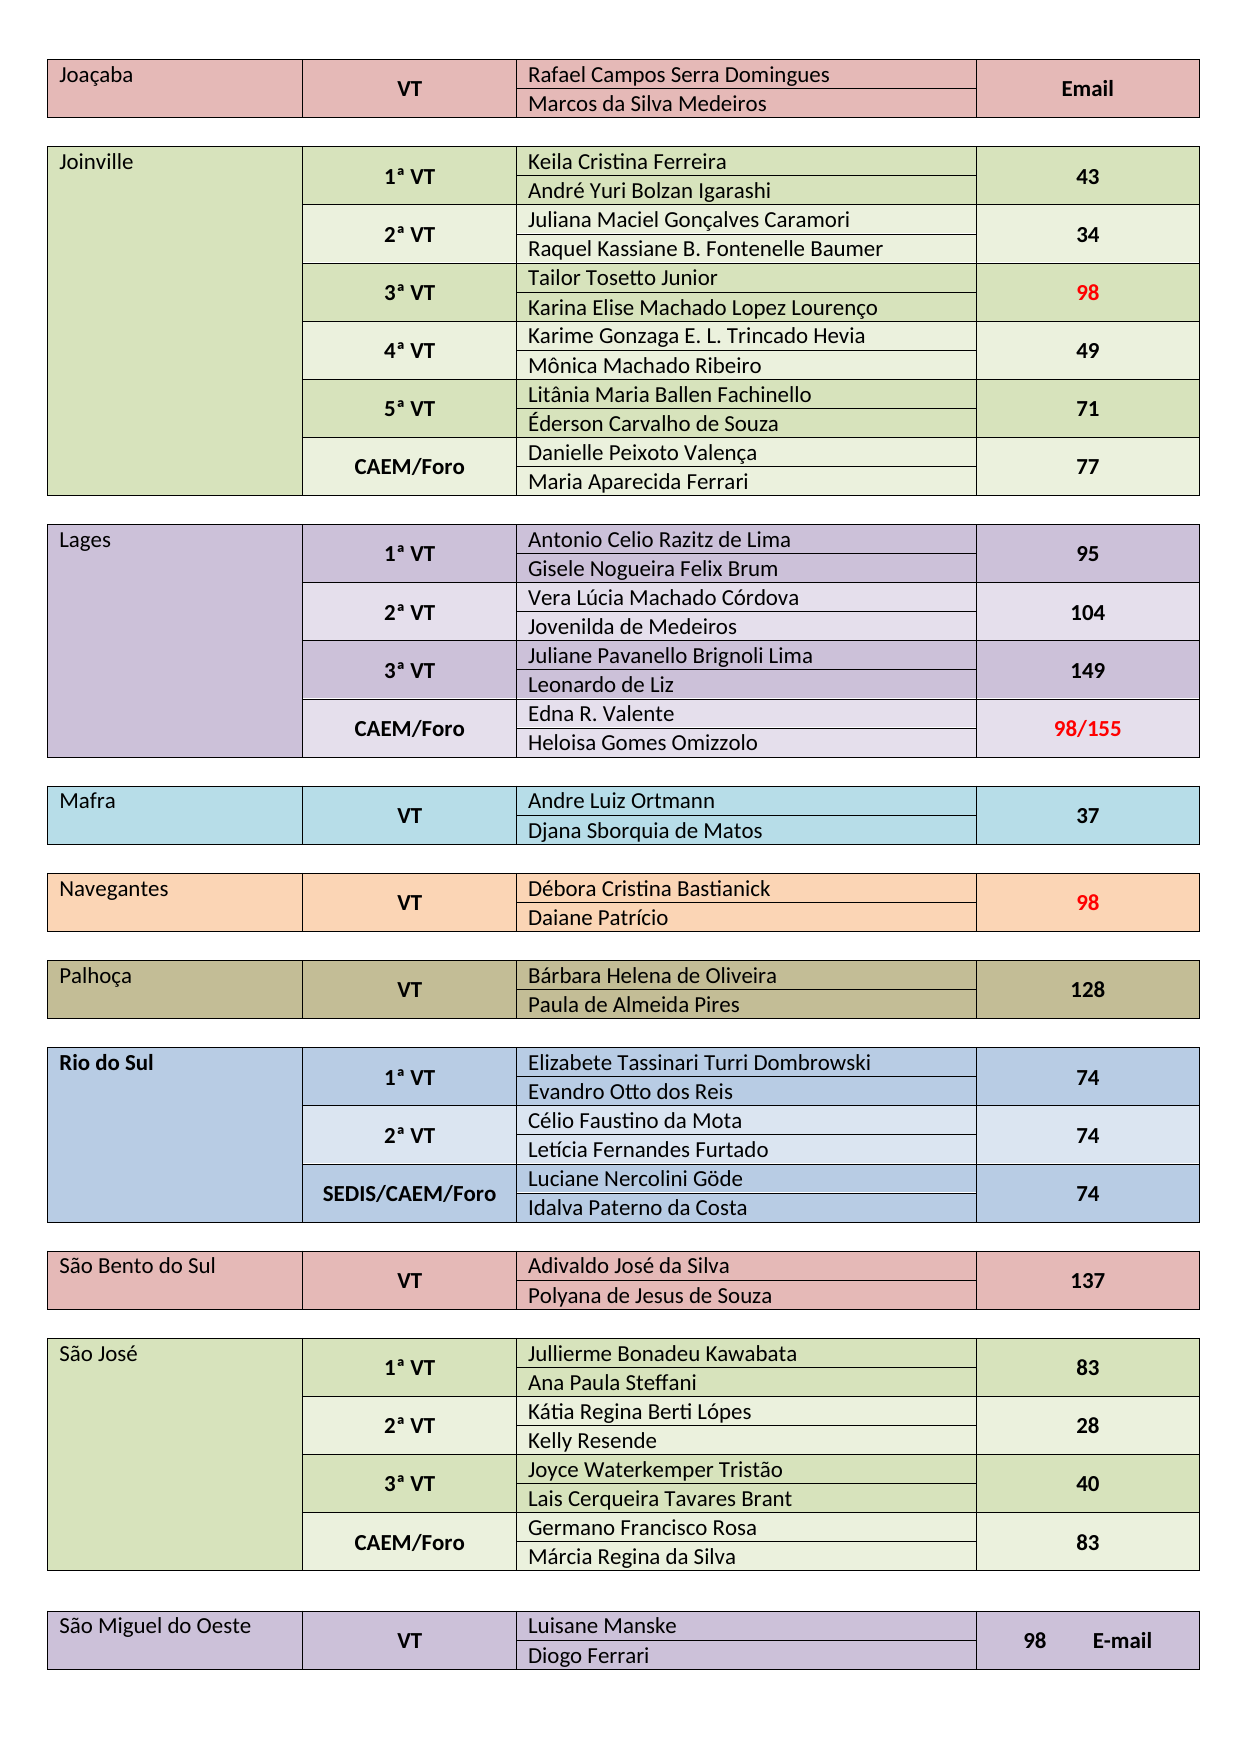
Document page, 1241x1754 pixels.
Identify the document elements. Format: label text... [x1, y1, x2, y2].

table_cell São Miguel do Oeste [48, 1612, 302, 1669]
table_cell 1ª VT [303, 525, 516, 582]
table_cell Antonio Celio Razitz de Lima [517, 525, 976, 553]
table_cell Navegantes [48, 874, 302, 931]
table_cell [517, 1310, 976, 1338]
table_cell [517, 1223, 976, 1251]
table_cell 3ª VT [303, 264, 516, 321]
table_cell [976, 758, 1199, 786]
table_cell [976, 845, 1199, 873]
table_cell Vera Lúcia Machado Córdova [517, 583, 976, 611]
table_cell [976, 932, 1199, 960]
table_cell CAEM/Foro [303, 700, 516, 757]
table_cell 98/155 [977, 700, 1199, 757]
table_cell 2ª VT [303, 583, 516, 640]
table_cell Diogo Ferrari [517, 1641, 976, 1669]
table_cell Letícia Fernandes Furtado [517, 1135, 976, 1163]
table_cell 2ª VT [303, 205, 516, 262]
table_cell [976, 1310, 1199, 1338]
table_cell Kelly Resende [517, 1426, 976, 1454]
table_cell Juliana Maciel Gonçalves Caramori [517, 205, 976, 233]
table_cell [976, 1223, 1199, 1251]
table_cell [517, 1571, 976, 1611]
table_cell Email [977, 60, 1199, 117]
table_cell Lais Cerqueira Tavares Brant [517, 1484, 976, 1512]
table_cell Keila Cristina Ferreira [517, 147, 976, 175]
table_cell [48, 118, 302, 146]
table_cell [517, 118, 976, 146]
table_cell 1ª VT [303, 1048, 516, 1105]
table_cell CAEM/Foro [303, 438, 516, 495]
table_cell São Bento do Sul [48, 1252, 302, 1309]
table_cell 2ª VT [303, 1397, 516, 1454]
table_cell Elizabete Tassinari Turri Dombrowski [517, 1048, 976, 1076]
table_cell [303, 758, 517, 786]
table_cell [48, 1019, 302, 1047]
table_cell Evandro Otto dos Reis [517, 1077, 976, 1105]
table_cell Karime Gonzaga E. L. Trincado Hevia [517, 322, 976, 350]
table_cell 74 [977, 1106, 1199, 1163]
table_cell Polyana de Jesus de Souza [517, 1281, 976, 1309]
table_cell Daiane Patrício [517, 903, 976, 931]
table_cell Idalva Paterno da Costa [517, 1194, 976, 1222]
table_cell Edna R. Valente [517, 700, 976, 727]
table_cell Bárbara Helena de Oliveira [517, 961, 976, 989]
table_cell Márcia Regina da Silva [517, 1542, 976, 1570]
table_cell [303, 496, 517, 524]
table_cell Juliane Pavanello Brignoli Lima [517, 641, 976, 669]
table_cell VT [303, 60, 516, 117]
table_cell Jullierme Bonadeu Kawabata [517, 1339, 976, 1367]
table_cell [48, 1571, 302, 1611]
table_cell Mafra [48, 787, 302, 844]
table_cell [303, 1310, 517, 1338]
table_cell Luisane Manske [517, 1612, 976, 1640]
table_cell 83 [977, 1339, 1199, 1396]
table_cell [48, 845, 302, 873]
table_cell [48, 1310, 302, 1338]
table_cell Rafael Campos Serra Domingues [517, 60, 976, 88]
table_cell Paula de Almeida Pires [517, 990, 976, 1018]
table_cell 1ª VT [303, 147, 516, 204]
table_cell André Yuri Bolzan Igarashi [517, 176, 976, 204]
table_cell Karina Elise Machado Lopez Lourenço [517, 293, 976, 321]
table_cell Jovenilda de Medeiros [517, 612, 976, 640]
table_cell 49 [977, 322, 1199, 379]
table_cell [48, 758, 302, 786]
table_cell 74 [977, 1048, 1199, 1105]
table_cell Lages [48, 525, 302, 757]
table_cell Gisele Nogueira Felix Brum [517, 554, 976, 582]
table_cell Joaçaba [48, 60, 302, 117]
table_cell VT [303, 874, 516, 931]
table_cell Tailor Tosetto Junior [517, 264, 976, 292]
table_cell 4ª VT [303, 322, 516, 379]
table_cell 40 [977, 1455, 1199, 1512]
table_cell Raquel Kassiane B. Fontenelle Baumer [517, 235, 976, 262]
table_cell [48, 496, 302, 524]
table_cell 137 [977, 1252, 1199, 1309]
table_cell 74 [977, 1165, 1199, 1222]
table_cell 149 [977, 641, 1199, 698]
table_cell Palhoça [48, 961, 302, 1018]
table_cell 3ª VT [303, 641, 516, 698]
table_cell 2ª VT [303, 1106, 516, 1163]
table_cell Djana Sborquia de Matos [517, 816, 976, 844]
table_cell Leonardo de Liz [517, 670, 976, 698]
table_cell 98 E-mail [977, 1612, 1199, 1669]
table_cell Éderson Carvalho de Souza [517, 409, 976, 437]
table_cell SEDIS/CAEM/Foro [303, 1165, 516, 1222]
table_cell [303, 845, 517, 873]
table_cell Maria Aparecida Ferrari [517, 467, 976, 495]
table_cell Heloisa Gomes Omizzolo [517, 729, 976, 757]
table_cell Rio do Sul [48, 1048, 302, 1222]
table_cell 43 [977, 147, 1199, 204]
table_cell Litânia Maria Ballen Fachinello [517, 380, 976, 408]
table_cell [303, 1223, 517, 1251]
table_cell Adivaldo José da Silva [517, 1252, 976, 1280]
table_cell VT [303, 961, 516, 1018]
table_cell Marcos da Silva Medeiros [517, 89, 976, 117]
table_cell [517, 758, 976, 786]
table_cell 83 [977, 1513, 1199, 1570]
table_cell VT [303, 1252, 516, 1309]
table_cell Joinville [48, 147, 302, 495]
table_cell [303, 1019, 517, 1047]
table_cell Andre Luiz Ortmann [517, 787, 976, 815]
table_cell [48, 932, 302, 960]
table_cell Joyce Waterkemper Tristão [517, 1455, 976, 1483]
table_cell Ana Paula Steffani [517, 1368, 976, 1396]
table_cell 71 [977, 380, 1199, 437]
table_cell [517, 496, 976, 524]
table_cell 1ª VT [303, 1339, 516, 1396]
table_cell [303, 932, 517, 960]
table_cell VT [303, 1612, 516, 1669]
table_cell 28 [977, 1397, 1199, 1454]
table_cell 37 [977, 787, 1199, 844]
table_cell [517, 845, 976, 873]
table_cell 77 [977, 438, 1199, 495]
table_cell [976, 1571, 1199, 1611]
table_cell [976, 118, 1199, 146]
table_cell Débora Cristina Bastianick [517, 874, 976, 902]
table_cell Célio Faustino da Mota [517, 1106, 976, 1134]
table_cell Kátia Regina Berti Lópes [517, 1397, 976, 1425]
table_cell [517, 1019, 976, 1047]
table_cell Danielle Peixoto Valença [517, 438, 976, 466]
table_cell Germano Francisco Rosa [517, 1513, 976, 1541]
table_cell 95 [977, 525, 1199, 582]
table_cell 34 [977, 205, 1199, 262]
table_cell Mônica Machado Ribeiro [517, 351, 976, 379]
table_cell [976, 496, 1199, 524]
table_cell 3ª VT [303, 1455, 516, 1512]
table_cell São José [48, 1339, 302, 1570]
table_cell [48, 1223, 302, 1251]
table_cell 98 [977, 264, 1199, 321]
table_cell 5ª VT [303, 380, 516, 437]
table_cell 98 [977, 874, 1199, 931]
table_cell [303, 118, 517, 146]
table_cell 128 [977, 961, 1199, 1018]
table_cell [517, 932, 976, 960]
table_cell [976, 1019, 1199, 1047]
table_cell VT [303, 787, 516, 844]
table_cell 104 [977, 583, 1199, 640]
table_cell [303, 1571, 517, 1611]
table_cell CAEM/Foro [303, 1513, 516, 1570]
table_cell Luciane Nercolini Göde [517, 1165, 976, 1192]
